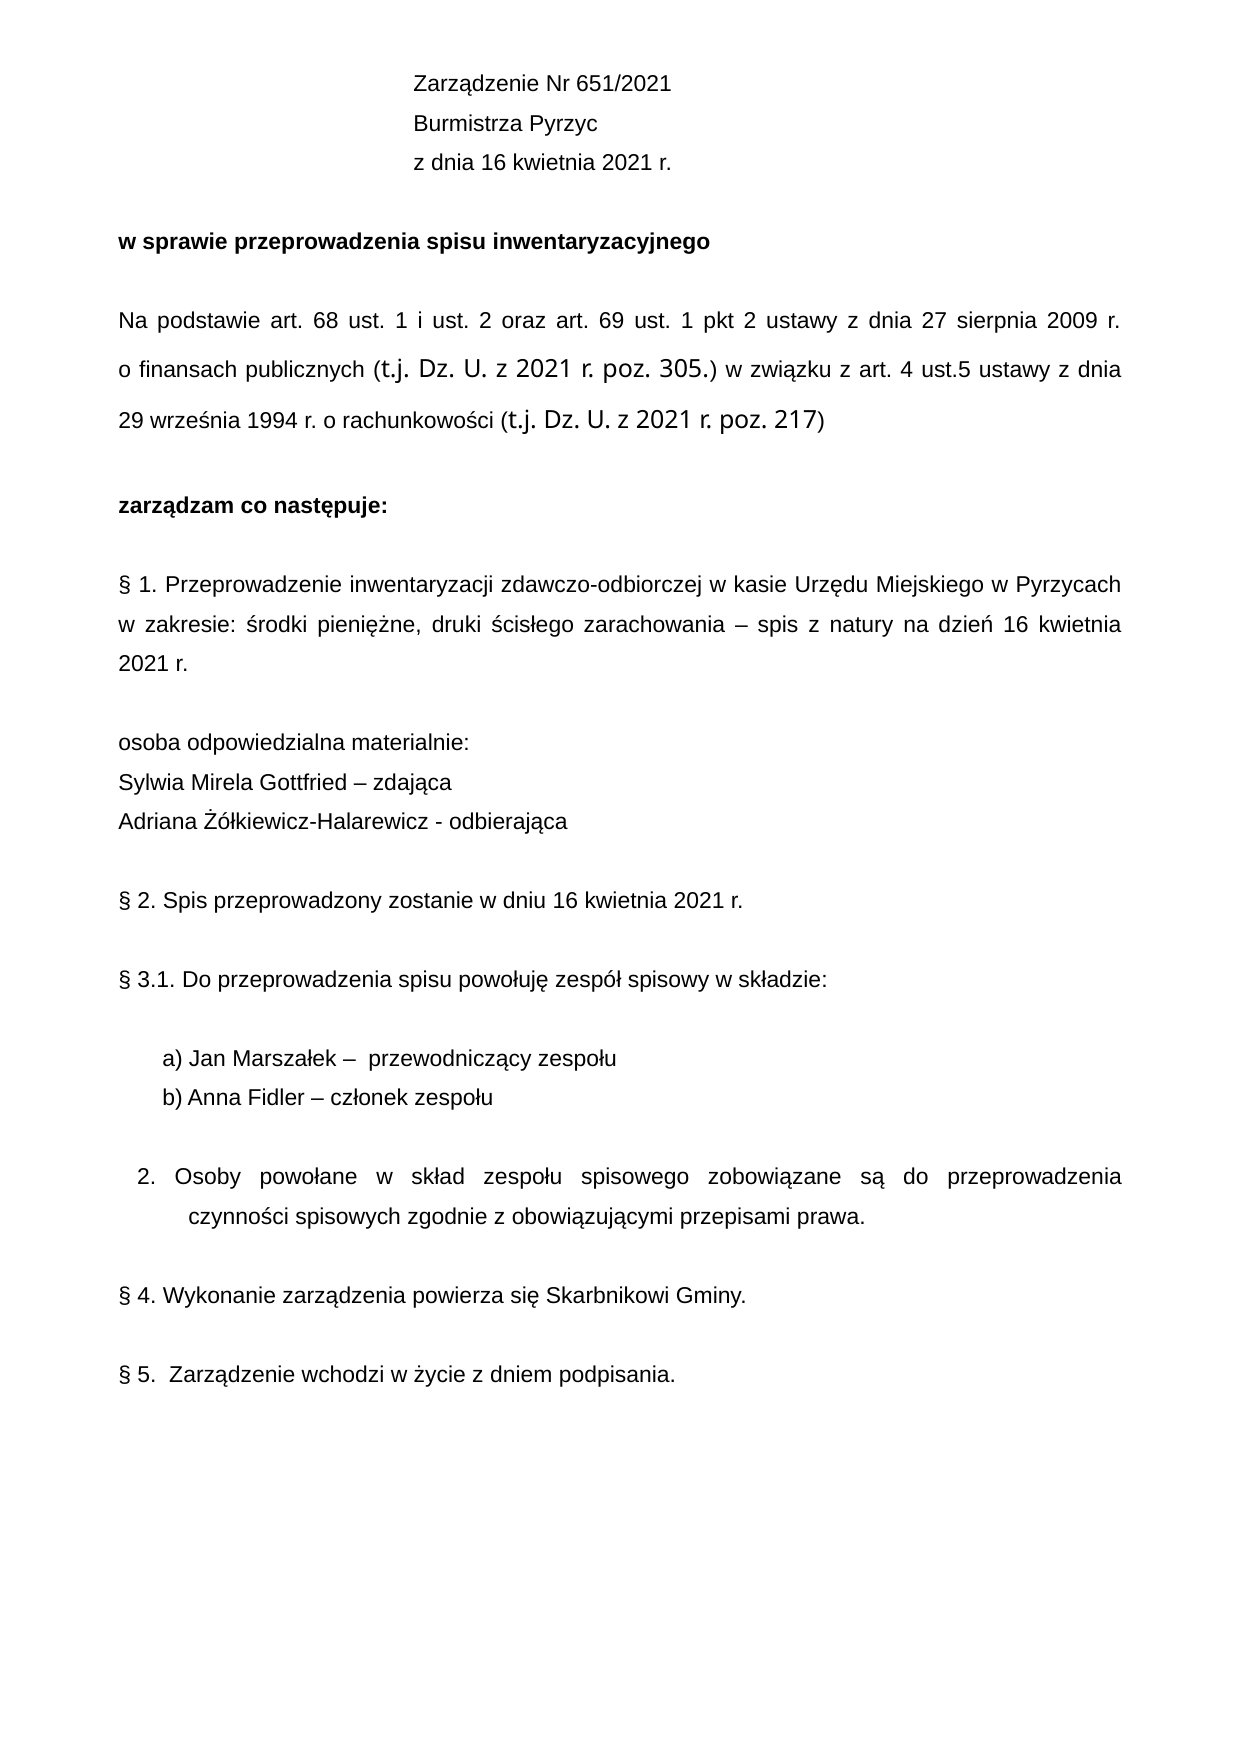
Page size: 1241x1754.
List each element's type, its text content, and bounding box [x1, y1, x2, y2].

text Sylwia Mirela Gottfried – zdająca [118, 768, 1122, 795]
text Adriana Żółkiewicz-Halarewicz - odbierająca [118, 808, 1122, 834]
text § 4. Wykonanie zarządzenia powierza się Skarbnikowi Gminy. [118, 1282, 1122, 1308]
text Burmistrza Pyrzyc [339, 110, 1122, 136]
text zarządzam co następuje: [118, 492, 1122, 518]
text § 3.1. Do przeprowadzenia spisu powołuję zespół spisowy w składzie: [118, 966, 1122, 992]
text § 5. Zarządzenie wchodzi w życie z dniem podpisania. [118, 1361, 1122, 1387]
text osoba odpowiedzialna materialnie: [118, 729, 1122, 755]
text b) Anna Fidler – członek zespołu [156, 1084, 1122, 1111]
text w sprawie przeprowadzenia spisu inwentaryzacyjnego [118, 228, 1122, 254]
text 2. Osoby powołane w skład zespołu spisowego zobowiązane są do przeprowadzenia czynności spisowych zgodnie z obowiązującymi przepisami prawa. [118, 1163, 1122, 1229]
text Na podstawie art. 68 ust. 1 i ust. 2 oraz art. 69 ust. 1 pkt 2 ustawy z dnia 27 sierpnia 2009 r. o finansach publicznych (t.j. Dz. U. z 2021 r. poz. 305.) w związku z art. 4 ust.5 ustawy z dnia 29 września 1994 r. o rachunkowości (t.j. Dz. U. z 2021 r. poz. 217) [118, 307, 1122, 436]
text z dnia 16 kwietnia 2021 r. [339, 149, 1122, 176]
text § 2. Spis przeprowadzony zostanie w dniu 16 kwietnia 2021 r. [118, 887, 1122, 913]
text a) Jan Marszałek – przewodniczący zespołu [156, 1045, 1122, 1071]
text Zarządzenie Nr 651/2021 [339, 70, 1122, 97]
text § 1. Przeprowadzenie inwentaryzacji zdawczo-odbiorczej w kasie Urzędu Miejskiego w Pyrzycach w zakresie: środki pieniężne, druki ścisłego zarachowania – spis z natury na dzień 16 kwietnia 2021 r. [118, 571, 1122, 676]
